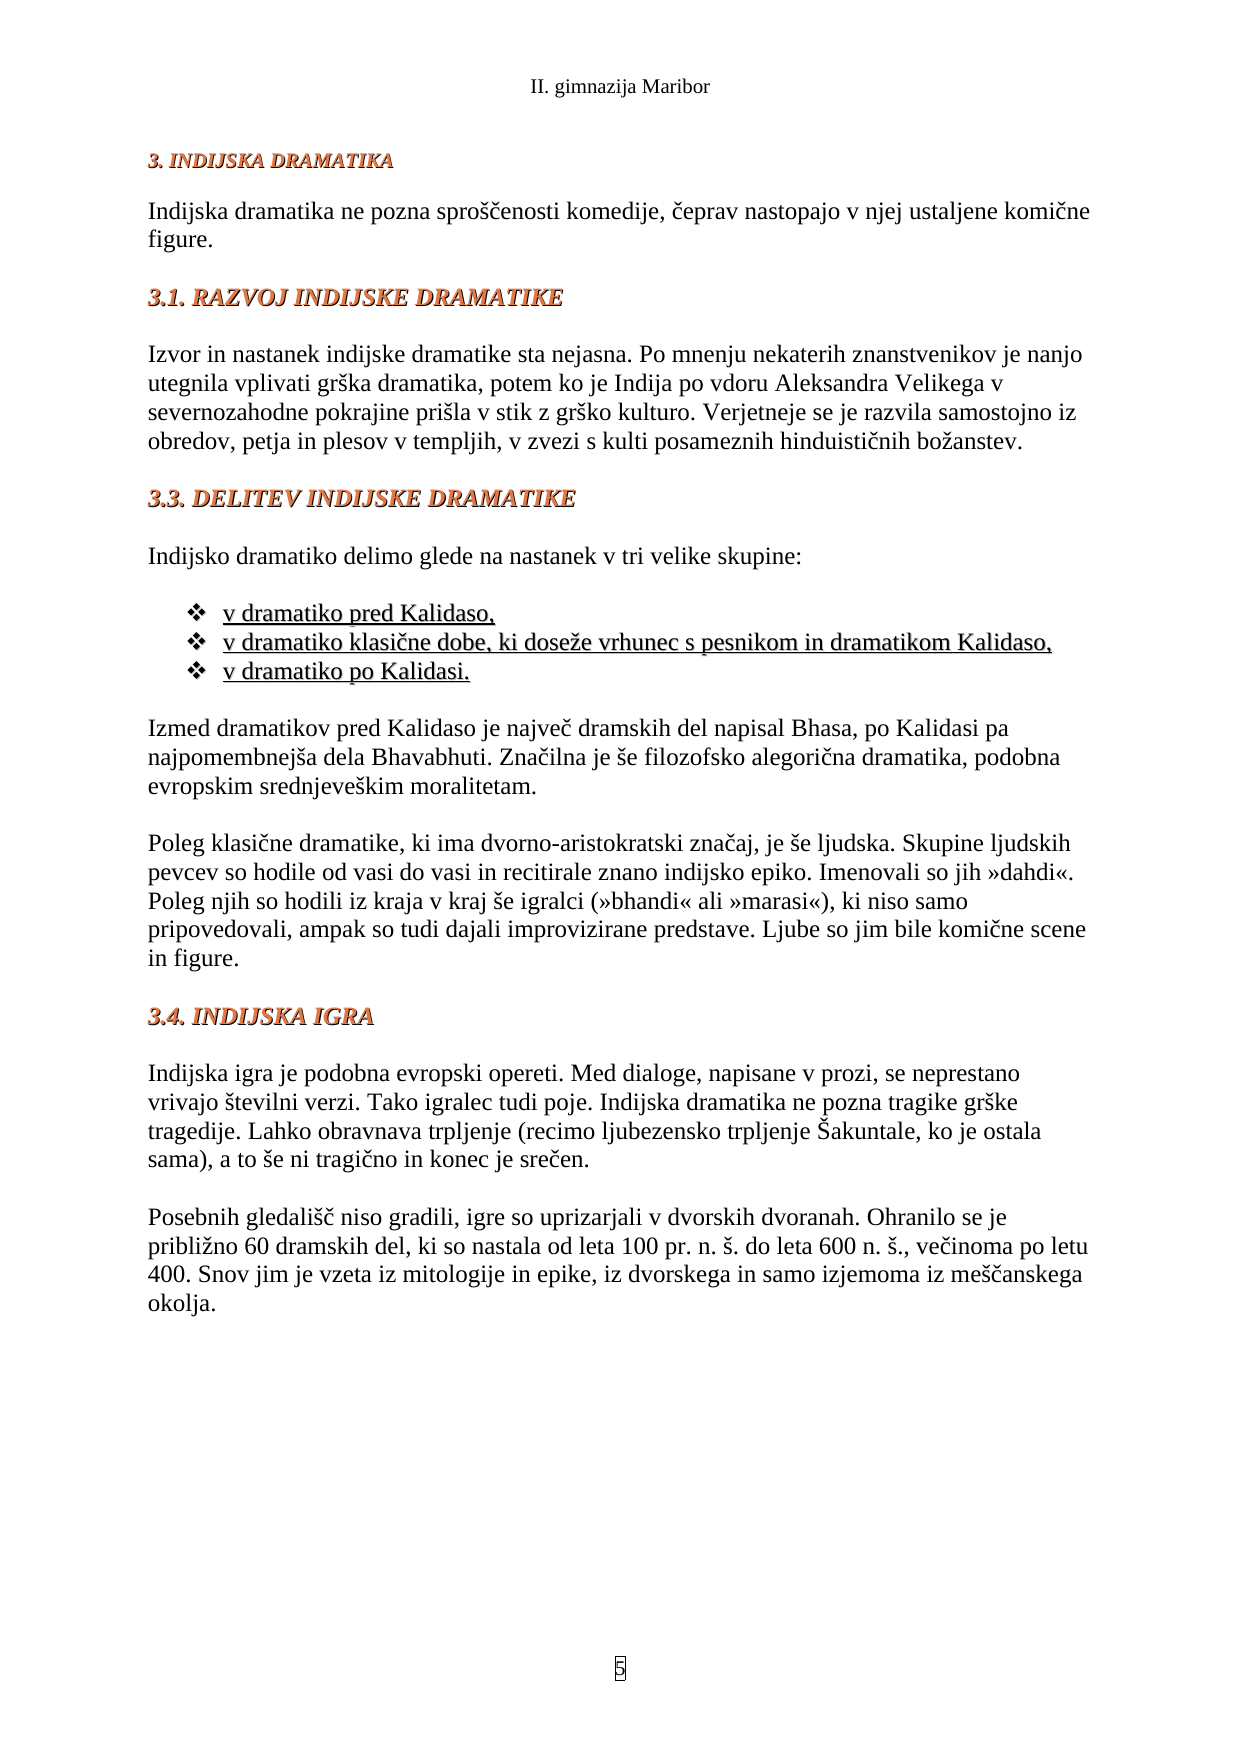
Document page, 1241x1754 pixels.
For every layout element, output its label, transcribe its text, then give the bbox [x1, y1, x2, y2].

text 3. INDIJSKA DRAMATIKA [148, 148, 1092, 172]
text Posebnih gledališč niso gradili, igre so uprizarjali v dvorskih dvoranah. Ohranilo se je približno 60 dramskih del, ki so nastala od leta 100 pr. n. š. do leta 600 n. š., večinoma po letu 400. Snov jim je vzeta iz mitologije in epike, iz dvorskega in samo izjemoma iz meščanskega okolja. [148, 1202, 1092, 1317]
text 3.4. INDIJSKA IGRA [148, 1001, 1092, 1029]
list v dramatiko po Kalidasi. [185, 656, 1092, 684]
list v dramatiko pred Kalidaso, [185, 598, 1092, 627]
text Izvor in nastanek indijske dramatike sta nejasna. Po mnenju nekaterih znanstvenikov je nanjo utegnila vplivati grška dramatika, potem ko je Indija po vdoru Aleksandra Velikega v severnozahodne pokrajine prišla v stik z grško kulturo. Verjetneje se je razvila samostojno iz obredov, petja in plesov v templjih, v zvezi s kulti posameznih hinduističnih božanstev. [148, 339, 1092, 454]
text 3.3. DELITEV INDIJSKE DRAMATIKE [148, 483, 1092, 512]
text Indijska dramatika ne pozna sproščenosti komedije, čeprav nastopajo v njej ustaljene komične figure. [148, 196, 1092, 253]
text Indijsko dramatiko delimo glede na nastanek v tri velike skupine: [148, 541, 1092, 569]
text 3.1. RAZVOJ INDIJSKE DRAMATIKE [148, 282, 1092, 311]
list v dramatiko klasične dobe, ki doseže vrhunec s pesnikom in dramatikom Kalidaso, [185, 627, 1092, 656]
text Poleg klasične dramatike, ki ima dvorno-aristokratski značaj, je še ljudska. Skupine ljudskih pevcev so hodile od vasi do vasi in recitirale znano indijsko epiko. Imenovali so jih »dahdi«. Poleg njih so hodili iz kraja v kraj še igralci (»bhandi« ali »marasi«), ki niso samo pripovedovali, ampak so tudi dajali improvizirane predstave. Ljube so jim bile komične scene in figure. [148, 828, 1092, 972]
text Izmed dramatikov pred Kalidaso je največ dramskih del napisal Bhasa, po Kalidasi pa najpomembnejša dela Bhavabhuti. Značilna je še filozofsko alegorična dramatika, podobna evropskim srednjeveškim moralitetam. [148, 713, 1092, 799]
text Indijska igra je podobna evropski opereti. Med dialoge, napisane v prozi, se neprestano vrivajo številni verzi. Tako igralec tudi poje. Indijska dramatika ne pozna tragike grške tragedije. Lahko obravnava trpljenje (recimo ljubezensko trpljenje Šakuntale, ko je ostala sama), a to še ni tragično in konec je srečen. [148, 1058, 1092, 1173]
